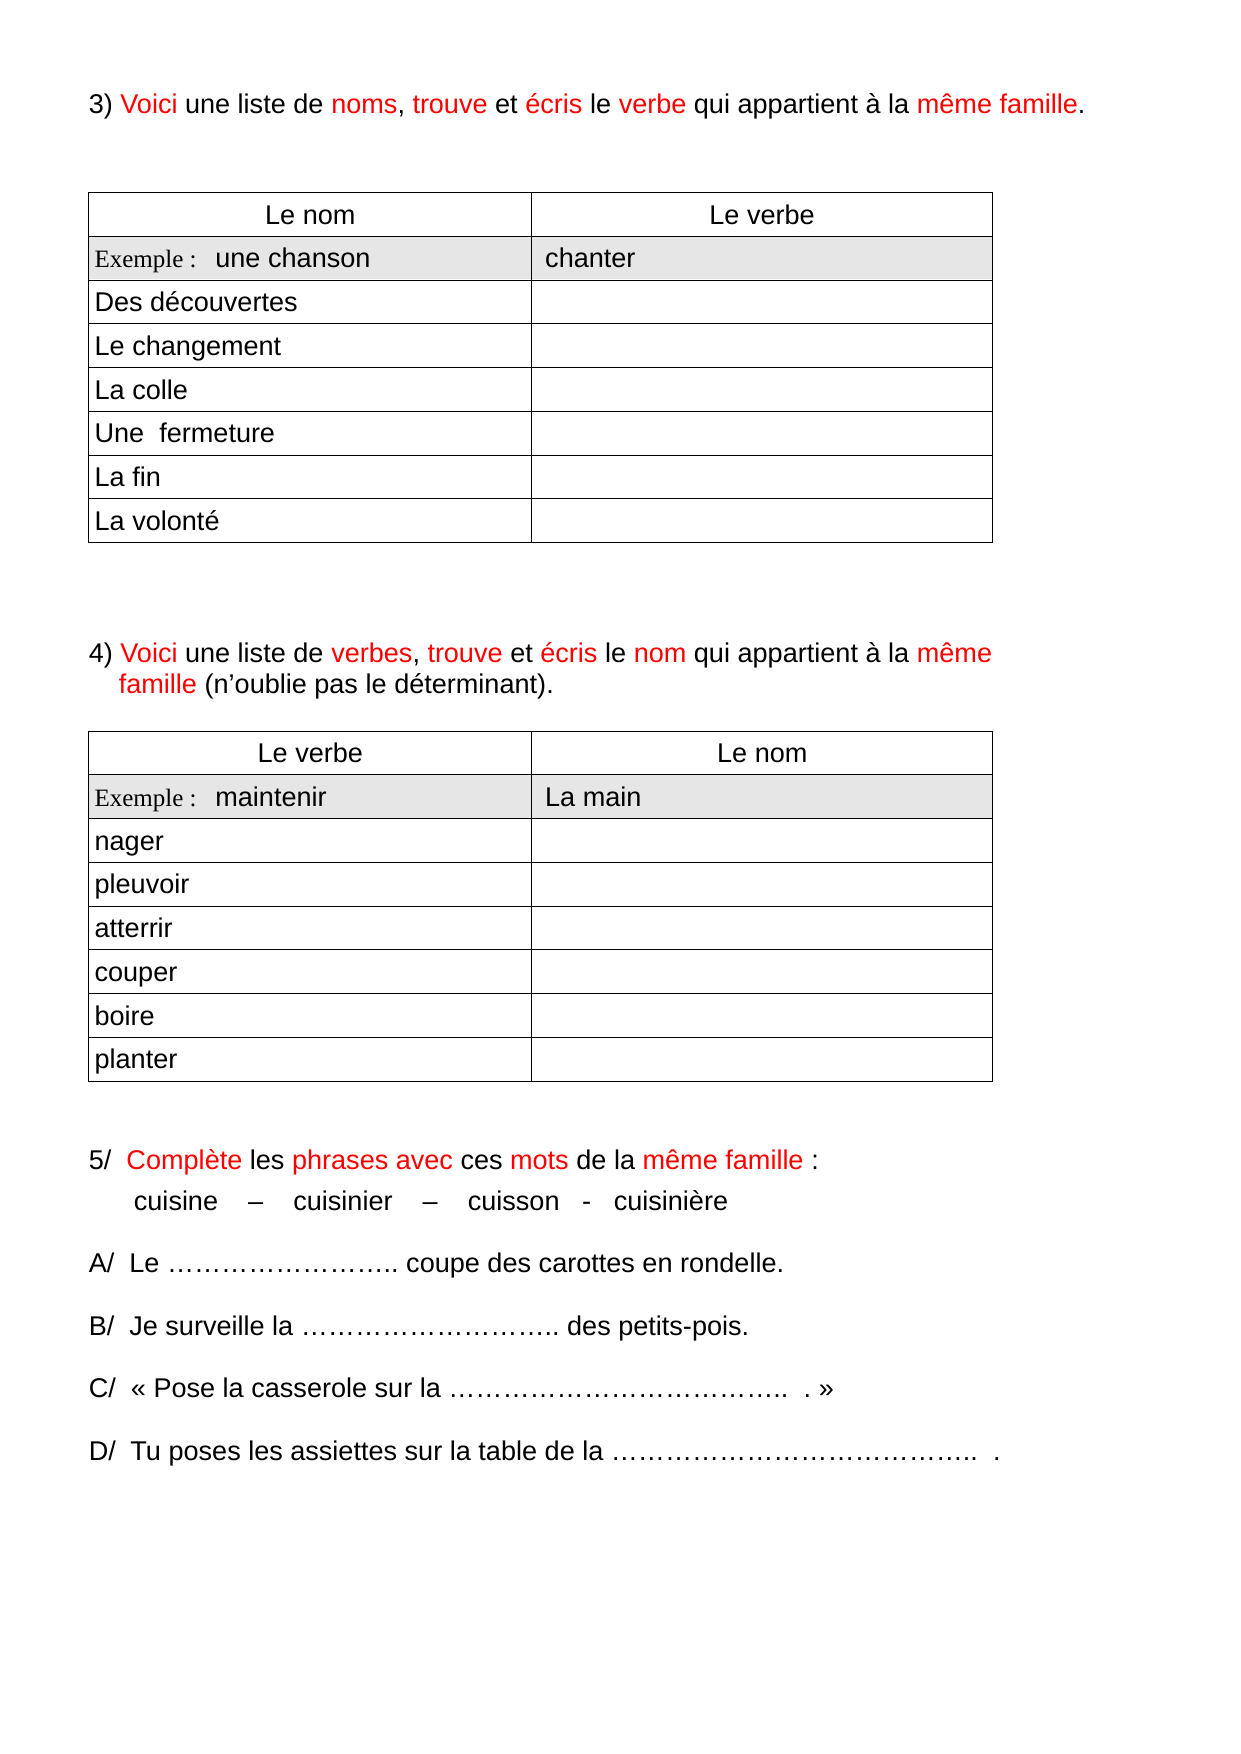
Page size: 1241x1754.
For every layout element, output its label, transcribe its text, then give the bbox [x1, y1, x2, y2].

table_cell La fin [89, 456, 531, 498]
table_header Le verbe [89, 732, 531, 774]
table_cell atterrir [89, 907, 531, 949]
table_cell [532, 907, 992, 949]
table_cell Une fermeture [89, 412, 531, 454]
table_cell [532, 1038, 992, 1081]
table_cell [532, 863, 992, 906]
table_cell [532, 368, 992, 411]
table_cell [532, 324, 992, 367]
table_cell couper [89, 950, 531, 993]
table_cell [532, 456, 992, 498]
text C/ « Pose la casserole sur la ……………………………….. . » [88, 1372, 1152, 1404]
text A/ Le …………………….. coupe des carottes en rondelle. [88, 1247, 1152, 1279]
text famille (n’oublie pas le déterminant). [88, 668, 1152, 699]
table_cell Le changement [89, 324, 531, 367]
table_cell La volonté [89, 499, 531, 542]
table_cell [532, 994, 992, 1037]
text 3) Voici une liste de noms, trouve et écris le verbe qui appartient à la même famille. [88, 88, 1152, 120]
table_cell Exemple : maintenir [89, 775, 531, 818]
table_cell planter [89, 1038, 531, 1081]
table_cell [532, 499, 992, 542]
table_cell chanter [532, 237, 992, 279]
text B/ Je surveille la ……………………….. des petits-pois. [88, 1310, 1152, 1341]
table_cell La colle [89, 368, 531, 411]
text cuisine – cuisinier – cuisson - cuisinière [88, 1185, 1152, 1216]
table_cell Exemple : une chanson [89, 237, 531, 279]
table_cell pleuvoir [89, 863, 531, 906]
table_cell Des découvertes [89, 281, 531, 323]
text 4) Voici une liste de verbes, trouve et écris le nom qui appartient à la même [88, 637, 1152, 668]
table_header Le nom [532, 732, 992, 774]
table_cell [532, 819, 992, 862]
text D/ Tu poses les assiettes sur la table de la ………………………………….. . [88, 1435, 1152, 1466]
table_cell [532, 950, 992, 993]
table_header Le nom [89, 193, 531, 236]
table_header Le verbe [532, 193, 992, 236]
table_cell La main [532, 775, 992, 818]
table_cell [532, 412, 992, 454]
table_cell [532, 281, 992, 323]
text 5/ Complète les phrases avec ces mots de la même famille : [88, 1144, 1152, 1175]
table_cell boire [89, 994, 531, 1037]
table_cell nager [89, 819, 531, 862]
